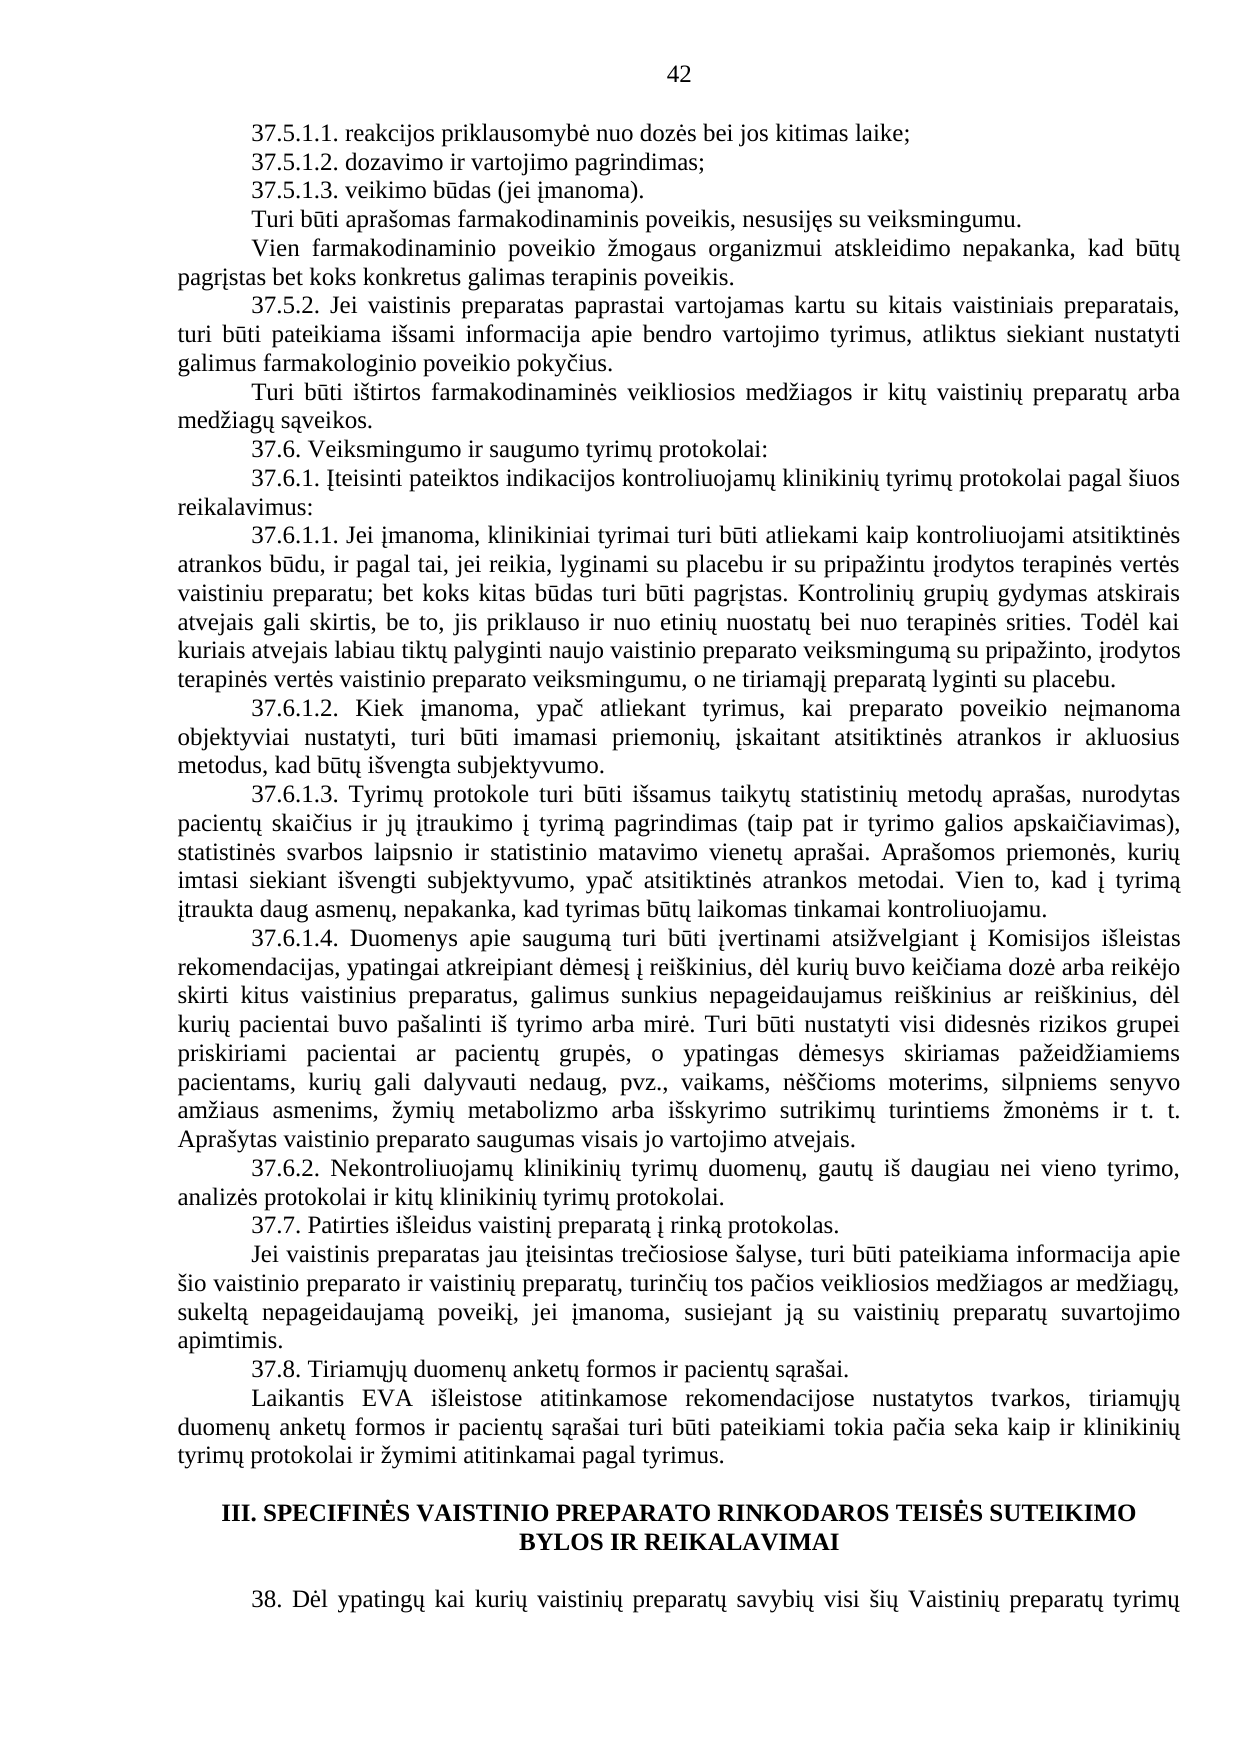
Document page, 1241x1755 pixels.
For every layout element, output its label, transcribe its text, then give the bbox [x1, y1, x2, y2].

text 37.6.1.4. Duomenys apie saugumą turi būti įvertinami atsižvelgiant į Komisijos išleistas rekomendacijas, ypatingai atkreipiant dėmesį į reiškinius, dėl kurių buvo keičiama dozė arba reikėjo skirti kitus vaistinius preparatus, galimus sunkius nepageidaujamus reiškinius ar reiškinius, dėl kurių pacientai buvo pašalinti iš tyrimo arba mirė. Turi būti nustatyti visi didesnės rizikos grupei priskiriami pacientai ar pacientų grupės, o ypatingas dėmesys skiriamas pažeidžiamiems pacientams, kurių gali dalyvauti nedaug, pvz., vaikams, nėščioms moterims, silpniems senyvo amžiaus asmenims, žymių metabolizmo arba išskyrimo sutrikimų turintiems žmonėms ir t. t. Aprašytas vaistinio preparato saugumas visais jo vartojimo atvejais. [177, 923, 1181, 1153]
text Laikantis EVA išleistose atitinkamose rekomendacijose nustatytos tvarkos, tiriamųjų duomenų anketų formos ir pacientų sąrašai turi būti pateikiami tokia pačia seka kaip ir klinikinių tyrimų protokolai ir žymimi atitinkamai pagal tyrimus. [177, 1383, 1181, 1469]
text 37.6.2. Nekontroliuojamų klinikinių tyrimų duomenų, gautų iš daugiau nei vieno tyrimo, analizės protokolai ir kitų klinikinių tyrimų protokolai. [177, 1153, 1181, 1211]
text 37.5.1.3. veikimo būdas (jei įmanoma). [177, 176, 1181, 204]
text 38. Dėl ypatingų kai kurių vaistinių preparatų savybių visi šių Vaistinių preparatų tyrimų [177, 1584, 1181, 1613]
text Turi būti aprašomas farmakodinaminis poveikis, nesusijęs su veiksmingumu. [177, 204, 1181, 233]
text Jei vaistinis preparatas jau įteisintas trečiosiose šalyse, turi būti pateikiama informacija apie šio vaistinio preparato ir vaistinių preparatų, turinčių tos pačios veikliosios medžiagos ar medžiagų, sukeltą nepageidaujamą poveikį, jei įmanoma, susiejant ją su vaistinių preparatų suvartojimo apimtimis. [177, 1239, 1181, 1354]
text 37.7. Patirties išleidus vaistinį preparatą į rinką protokolas. [177, 1211, 1181, 1239]
text 37.6. Veiksmingumo ir saugumo tyrimų protokolai: [177, 434, 1181, 463]
text 37.5.1.1. reakcijos priklausomybė nuo dozės bei jos kitimas laike; [177, 118, 1181, 147]
text 37.6.1.2. Kiek įmanoma, ypač atliekant tyrimus, kai preparato poveikio neįmanoma objektyviai nustatyti, turi būti imamasi priemonių, įskaitant atsitiktinės atrankos ir akluosius metodus, kad būtų išvengta subjektyvumo. [177, 693, 1181, 779]
text Turi būti ištirtos farmakodinaminės veikliosios medžiagos ir kitų vaistinių preparatų arba medžiagų sąveikos. [177, 377, 1181, 434]
text 37.5.2. Jei vaistinis preparatas paprastai vartojamas kartu su kitais vaistiniais preparatais, turi būti pateikiama išsami informacija apie bendro vartojimo tyrimus, atliktus siekiant nustatyti galimus farmakologinio poveikio pokyčius. [177, 291, 1181, 377]
text III. SPECIFINĖS VAISTINIO PREPARATO RINKODAROS TEISĖS SUTEIKIMO BYLOS IR REIKALAVIMAI [177, 1498, 1181, 1556]
text 37.6.1.1. Jei įmanoma, klinikiniai tyrimai turi būti atliekami kaip kontroliuojami atsitiktinės atrankos būdu, ir pagal tai, jei reikia, lyginami su placebu ir su pripažintu įrodytos terapinės vertės vaistiniu preparatu; bet koks kitas būdas turi būti pagrįstas. Kontrolinių grupių gydymas atskirais atvejais gali skirtis, be to, jis priklauso ir nuo etinių nuostatų bei nuo terapinės srities. Todėl kai kuriais atvejais labiau tiktų palyginti naujo vaistinio preparato veiksmingumą su pripažinto, įrodytos terapinės vertės vaistinio preparato veiksmingumu, o ne tiriamąjį preparatą lyginti su placebu. [177, 521, 1181, 693]
text Vien farmakodinaminio poveikio žmogaus organizmui atskleidimo nepakanka, kad būtų pagrįstas bet koks konkretus galimas terapinis poveikis. [177, 233, 1181, 291]
text 37.6.1. Įteisinti pateiktos indikacijos kontroliuojamų klinikinių tyrimų protokolai pagal šiuos reikalavimus: [177, 463, 1181, 521]
text 37.5.1.2. dozavimo ir vartojimo pagrindimas; [177, 147, 1181, 176]
text 37.6.1.3. Tyrimų protokole turi būti išsamus taikytų statistinių metodų aprašas, nurodytas pacientų skaičius ir jų įtraukimo į tyrimą pagrindimas (taip pat ir tyrimo galios apskaičiavimas), statistinės svarbos laipsnio ir statistinio matavimo vienetų aprašai. Aprašomos priemonės, kurių imtasi siekiant išvengti subjektyvumo, ypač atsitiktinės atrankos metodai. Vien to, kad į tyrimą įtraukta daug asmenų, nepakanka, kad tyrimas būtų laikomas tinkamai kontroliuojamu. [177, 779, 1181, 923]
text 37.8. Tiriamųjų duomenų anketų formos ir pacientų sąrašai. [177, 1354, 1181, 1383]
